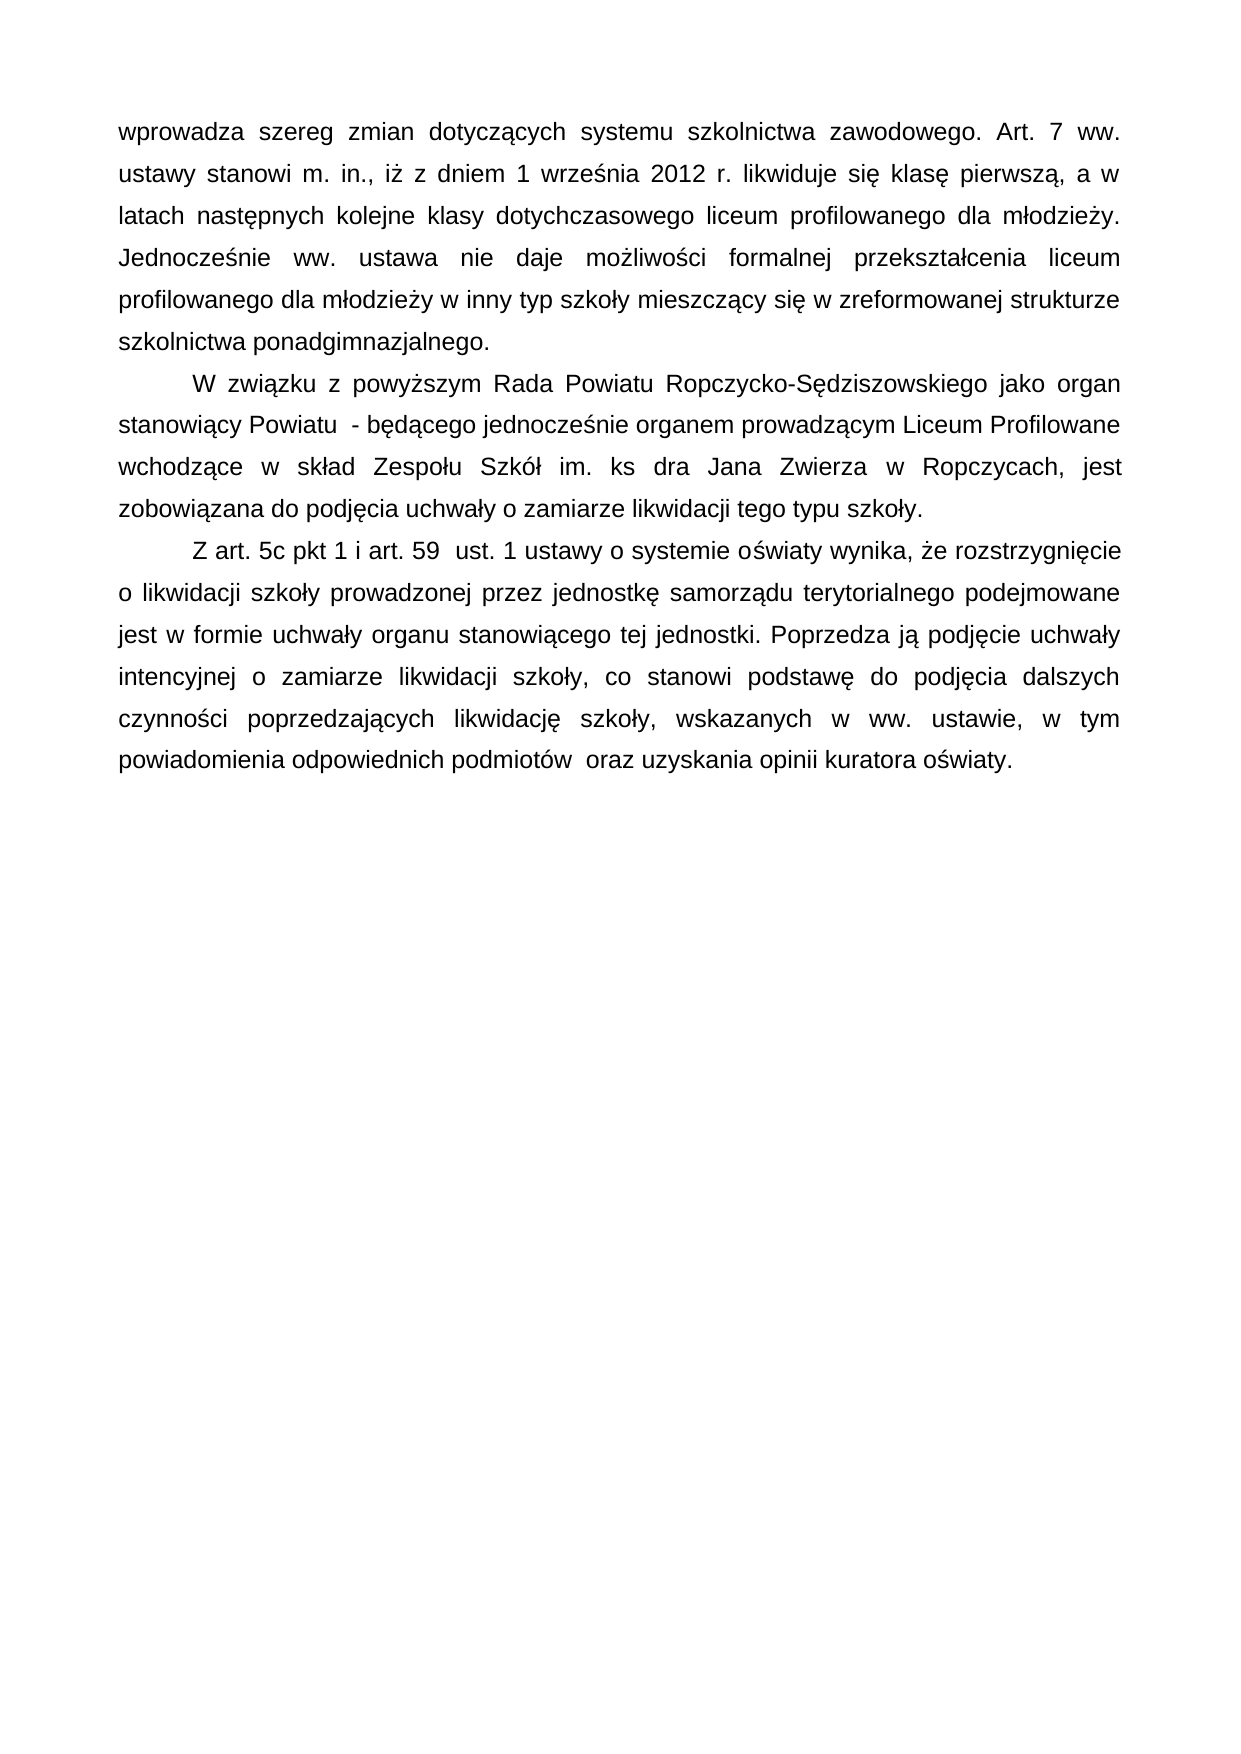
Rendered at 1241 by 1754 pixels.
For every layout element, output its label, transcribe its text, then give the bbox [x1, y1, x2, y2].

text Z art. 5c pkt 1 i art. 59 ust. 1 ustawy o systemie oświaty wynika, że rozstrzygnięcie o likwidacji szkoły prowadzonej przez jednostkę samorządu terytorialnego podejmowane jest w formie uchwały organu stanowiącego tej jednostki. Poprzedza ją podjęcie uchwały intencyjnej o zamiarze likwidacji szkoły, co stanowi podstawę do podjęcia dalszych czynności poprzedzających likwidację szkoły, wskazanych w ww. ustawie, w tym powiadomienia odpowiednich podmiotów oraz uzyskania opinii kuratora oświaty. [118, 537, 1122, 774]
text W związku z powyższym Rada Powiatu Ropczycko-Sędziszowskiego jako organ stanowiący Powiatu - będącego jednocześnie organem prowadzącym Liceum Profilowane wchodzące w skład Zespołu Szkół im. ks dra Jana Zwierza w Ropczycach, jest zobowiązana do podjęcia uchwały o zamiarze likwidacji tego typu szkoły. [118, 369, 1122, 523]
text - wprowadza szereg zmian dotyczących systemu szkolnictwa zawodowego. Art. 7 ww. ustawy stanowi m. in., iż z dniem 1 września 2012 r. likwiduje się klasę pierwszą, a w latach następnych kolejne klasy dotychczasowego liceum profilowanego dla młodzieży. Jednocześnie ww. ustawa nie daje możliwości formalnej przekształcenia liceum profilowanego dla młodzieży w inny typ szkoły mieszczący się w zreformowanej strukturze szkolnictwa ponadgimnazjalnego. [118, 118, 1122, 355]
